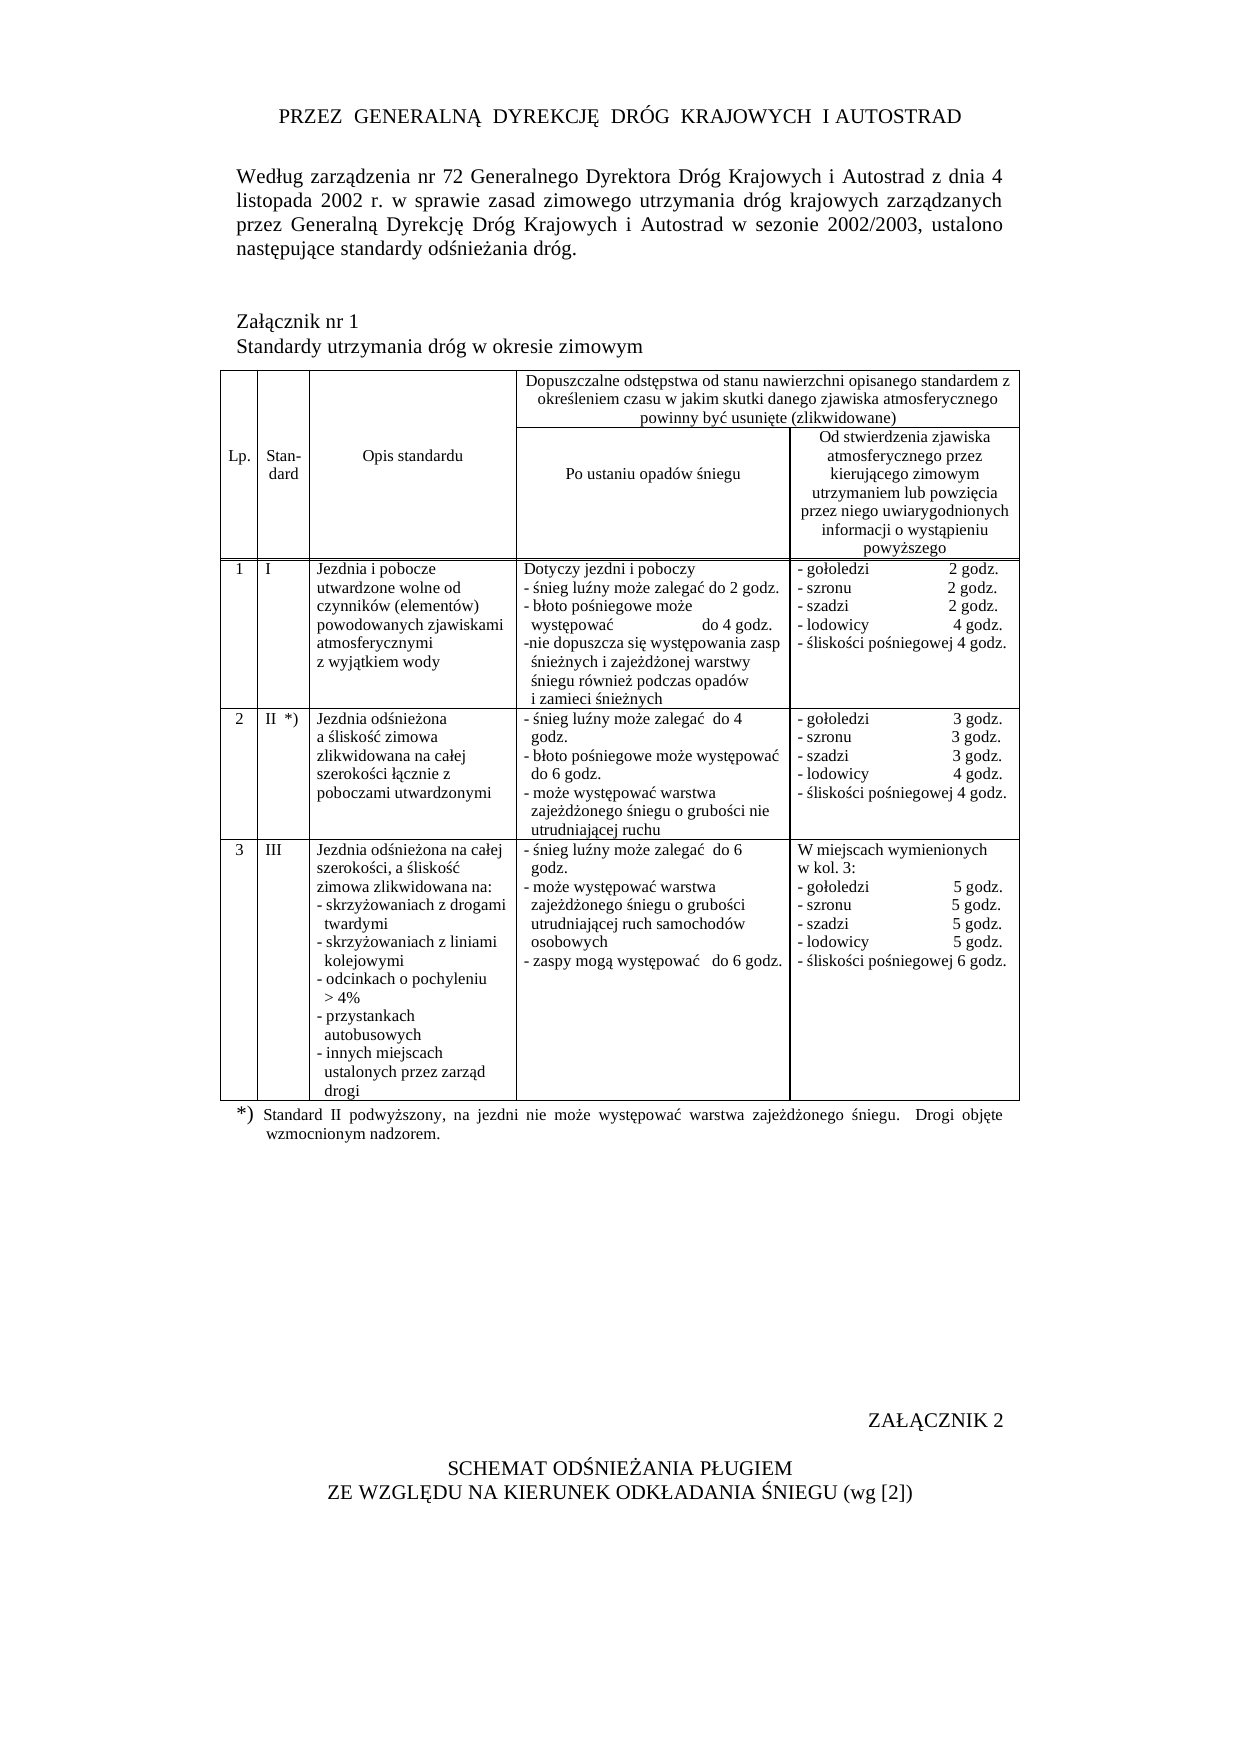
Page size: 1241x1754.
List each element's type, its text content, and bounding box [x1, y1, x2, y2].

text Według zarządzenia nr 72 Generalnego Dyrektora Dróg Krajowych i Autostrad z dnia 4 listopada 2002 r. w sprawie zasad zimowego utrzymania dróg krajowych zarządzanych przez Generalną Dyrekcję Dróg Krajowych i Autostrad w sezonie 2002/2003, ustalono następujące standardy odśnieżania dróg. [236, 164, 1004, 260]
table_header [310, 371, 516, 427]
table_cell Opis standardu [310, 427, 516, 557]
text ZAŁĄCZNIK 2 [236, 1408, 1004, 1432]
table_cell Od stwierdzenia zjawiska atmosferycznego przez kierującego zimowym utrzymaniem lub powzięcia przez niego uwiarygodnionych informacji o wystąpieniu powyższego [791, 428, 1019, 557]
text Standardy utrzymania dróg w okresie zimowym [236, 333, 1004, 357]
table_cell 1 [221, 561, 257, 708]
text Załącznik nr 1 [236, 309, 1004, 333]
table_cell 2 [221, 709, 257, 839]
table_cell Dotyczy jezdni i poboczy - śnieg luźny może zalegać do 2 godz. - błoto pośniegowe może występować do 4 godz. -nie dopuszcza się występowania zasp śnieżnych i zajeżdżonej warstwy śniegu również podczas opadów i zamieci śnieżnych [517, 561, 789, 708]
table_cell III [258, 840, 309, 1099]
table_cell Jezdnia odśnieżona a śliskość zimowa zlikwidowana na całej szerokości łącznie z poboczami utwardzonymi [310, 709, 516, 839]
text PRZEZ GENERALNĄ DYREKCJĘ DRÓG KRAJOWYCH I AUTOSTRAD [236, 103, 1004, 127]
table_cell II *) [258, 709, 309, 839]
table_cell - śnieg luźny może zalegać do 6 godz. - może występować warstwa zajeżdżonego śniegu o grubości utrudniającej ruch samochodów osobowych - zaspy mogą występować do 6 godz. [517, 840, 789, 1099]
table_header Dopuszczalne odstępstwa od stanu nawierzchni opisanego standardem z określeniem czasu w jakim skutki danego zjawiska atmosferycznego powinny być usunięte (zlikwidowane) [517, 371, 1019, 427]
table_header [258, 371, 309, 427]
table_cell 3 [221, 840, 257, 1099]
table_cell Stan-dard [258, 427, 309, 557]
table_header [221, 371, 257, 427]
table_cell Po ustaniu opadów śniegu [517, 428, 789, 557]
table_cell Lp. [221, 427, 257, 557]
text SCHEMAT ODŚNIEŻANIA PŁUGIEM [236, 1456, 1004, 1480]
table_cell Jezdnia odśnieżona na całej szerokości, a śliskość zimowa zlikwidowana na: - skrzyżowaniach z drogami twardymi - skrzyżowaniach z liniami kolejowymi - odcinkach o pochyleniu > 4% - przystankach autobusowych - innych miejscach ustalonych przez zarząd drogi [310, 840, 516, 1099]
table_cell Jezdnia i pobocze utwardzone wolne od czynników (elementów) powodowanych zjawiskami atmosferycznymi z wyjątkiem wody [310, 561, 516, 708]
table_cell - śnieg luźny może zalegać do 4 godz. - błoto pośniegowe może występować do 6 godz. - może występować warstwa zajeżdżonego śniegu o grubości nie utrudniającej ruchu [517, 709, 789, 839]
table_cell - gołoledzi 3 godz. - szronu 3 godz. - szadzi 3 godz. - lodowicy 4 godz. - śliskości pośniegowej 4 godz. [791, 709, 1019, 839]
text ZE WZGLĘDU NA KIERUNEK ODKŁADANIA ŚNIEGU (wg [2]) [236, 1480, 1004, 1504]
table_cell W miejscach wymienionych w kol. 3: - gołoledzi 5 godz. - szronu 5 godz. - szadzi 5 godz. - lodowicy 5 godz. - śliskości pośniegowej 6 godz. [791, 840, 1019, 1099]
text *) Standard II podwyższony, na jezdni nie może występować warstwa zajeżdżonego śniegu. Drogi objęte wzmocnionym nadzorem. [236, 1101, 1004, 1143]
table_cell I [258, 561, 309, 708]
table_cell - gołoledzi 2 godz. - szronu 2 godz. - szadzi 2 godz. - lodowicy 4 godz. - śliskości pośniegowej 4 godz. [791, 561, 1019, 708]
